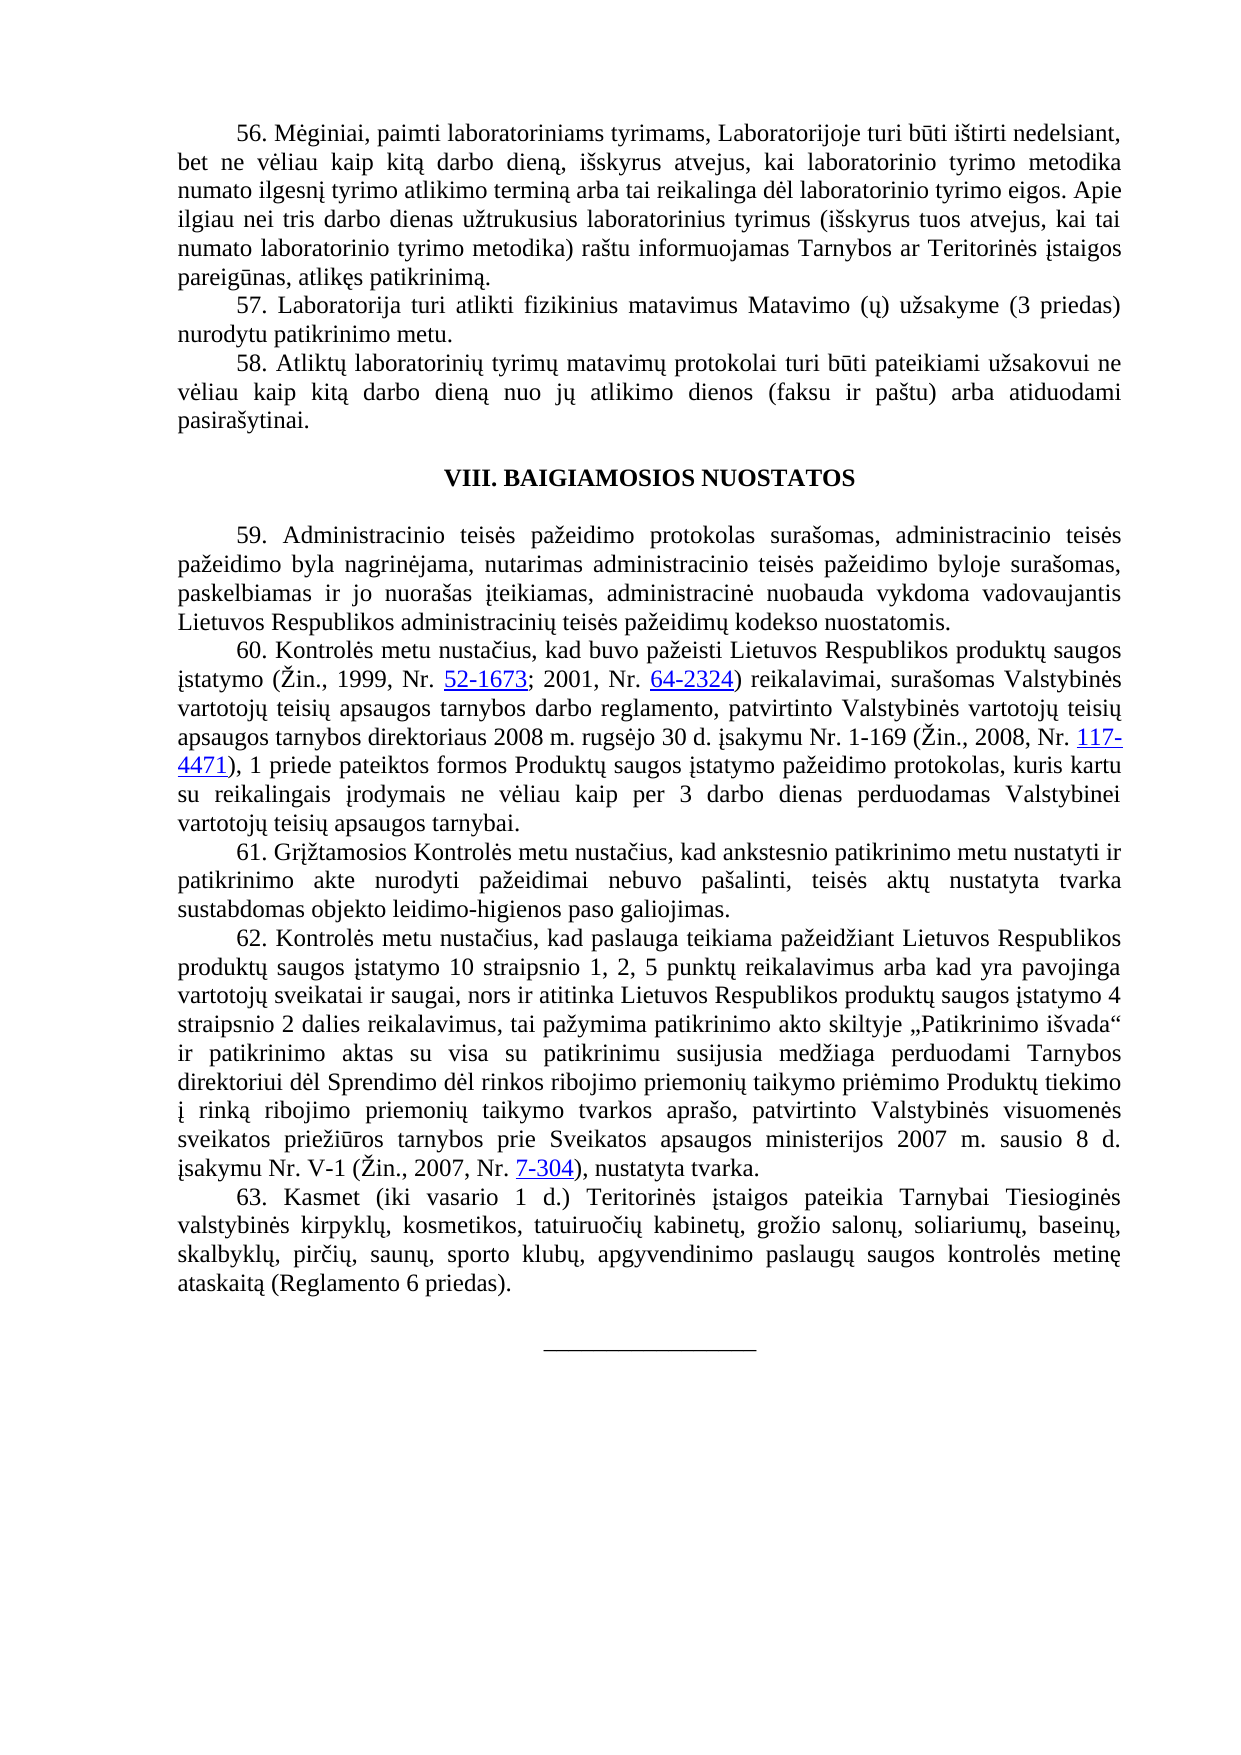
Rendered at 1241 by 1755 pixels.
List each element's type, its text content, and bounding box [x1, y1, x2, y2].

text 60. Kontrolės metu nustačius, kad buvo pažeisti Lietuvos Respublikos produktų saugos įstatymo (Žin., 1999, Nr. 52-1673; 2001, Nr. 64-2324) reikalavimai, surašomas Valstybinės vartotojų teisių apsaugos tarnybos darbo reglamento, patvirtinto Valstybinės vartotojų teisių apsaugos tarnybos direktoriaus 2008 m. rugsėjo 30 d. įsakymu Nr. 1-169 (Žin., 2008, Nr. 117-4471), 1 priede pateiktos formos Produktų saugos įstatymo pažeidimo protokolas, kuris kartu su reikalingais įrodymais ne vėliau kaip per 3 darbo dienas perduodamas Valstybinei vartotojų teisių apsaugos tarnybai. [177, 636, 1122, 837]
text 61. Grįžtamosios Kontrolės metu nustačius, kad ankstesnio patikrinimo metu nustatyti ir patikrinimo akte nurodyti pažeidimai nebuvo pašalinti, teisės aktų nustatyta tvarka sustabdomas objekto leidimo-higienos paso galiojimas. [177, 837, 1122, 923]
text 56. Mėginiai, paimti laboratoriniams tyrimams, Laboratorijoje turi būti ištirti nedelsiant, bet ne vėliau kaip kitą darbo dieną, išskyrus atvejus, kai laboratorinio tyrimo metodika numato ilgesnį tyrimo atlikimo terminą arba tai reikalinga dėl laboratorinio tyrimo eigos. Apie ilgiau nei tris darbo dienas užtrukusius laboratorinius tyrimus (išskyrus tuos atvejus, kai tai numato laboratorinio tyrimo metodika) raštu informuojamas Tarnybos ar Teritorinės įstaigos pareigūnas, atlikęs patikrinimą. [177, 118, 1122, 291]
text 58. Atliktų laboratorinių tyrimų matavimų protokolai turi būti pateikiami užsakovui ne vėliau kaip kitą darbo dieną nuo jų atlikimo dienos (faksu ir paštu) arba atiduodami pasirašytinai. [177, 348, 1122, 434]
text 62. Kontrolės metu nustačius, kad paslauga teikiama pažeidžiant Lietuvos Respublikos produktų saugos įstatymo 10 straipsnio 1, 2, 5 punktų reikalavimus arba kad yra pavojinga vartotojų sveikatai ir saugai, nors ir atitinka Lietuvos Respublikos produktų saugos įstatymo 4 straipsnio 2 dalies reikalavimus, tai pažymima patikrinimo akto skiltyje „Patikrinimo išvada“ ir patikrinimo aktas su visa su patikrinimu susijusia medžiaga perduodami Tarnybos direktoriui dėl Sprendimo dėl rinkos ribojimo priemonių taikymo priėmimo Produktų tiekimo į rinką ribojimo priemonių taikymo tvarkos aprašo, patvirtinto Valstybinės visuomenės sveikatos priežiūros tarnybos prie Sveikatos apsaugos ministerijos 2007 m. sausio 8 d. įsakymu Nr. V-1 (Žin., 2007, Nr. 7-304), nustatyta tvarka. [177, 923, 1122, 1182]
text 57. Laboratorija turi atlikti fizikinius matavimus Matavimo (ų) užsakyme (3 priedas) nurodytu patikrinimo metu. [177, 291, 1122, 348]
text 63. Kasmet (iki vasario 1 d.) Teritorinės įstaigos pateikia Tarnybai Tiesioginės valstybinės kirpyklų, kosmetikos, tatuiruočių kabinetų, grožio salonų, soliariumų, baseinų, skalbyklų, pirčių, saunų, sporto klubų, apgyvendinimo paslaugų saugos kontrolės metinę ataskaitą (Reglamento 6 priedas). [177, 1182, 1122, 1297]
text 59. Administracinio teisės pažeidimo protokolas surašomas, administracinio teisės pažeidimo byla nagrinėjama, nutarimas administracinio teisės pažeidimo byloje surašomas, paskelbiamas ir jo nuorašas įteikiamas, administracinė nuobauda vykdoma vadovaujantis Lietuvos Respublikos administracinių teisės pažeidimų kodekso nuostatomis. [177, 521, 1122, 636]
text _________________ [177, 1326, 1122, 1354]
text VIII. BAIGIAMOSIOS NUOSTATOS [177, 463, 1122, 492]
